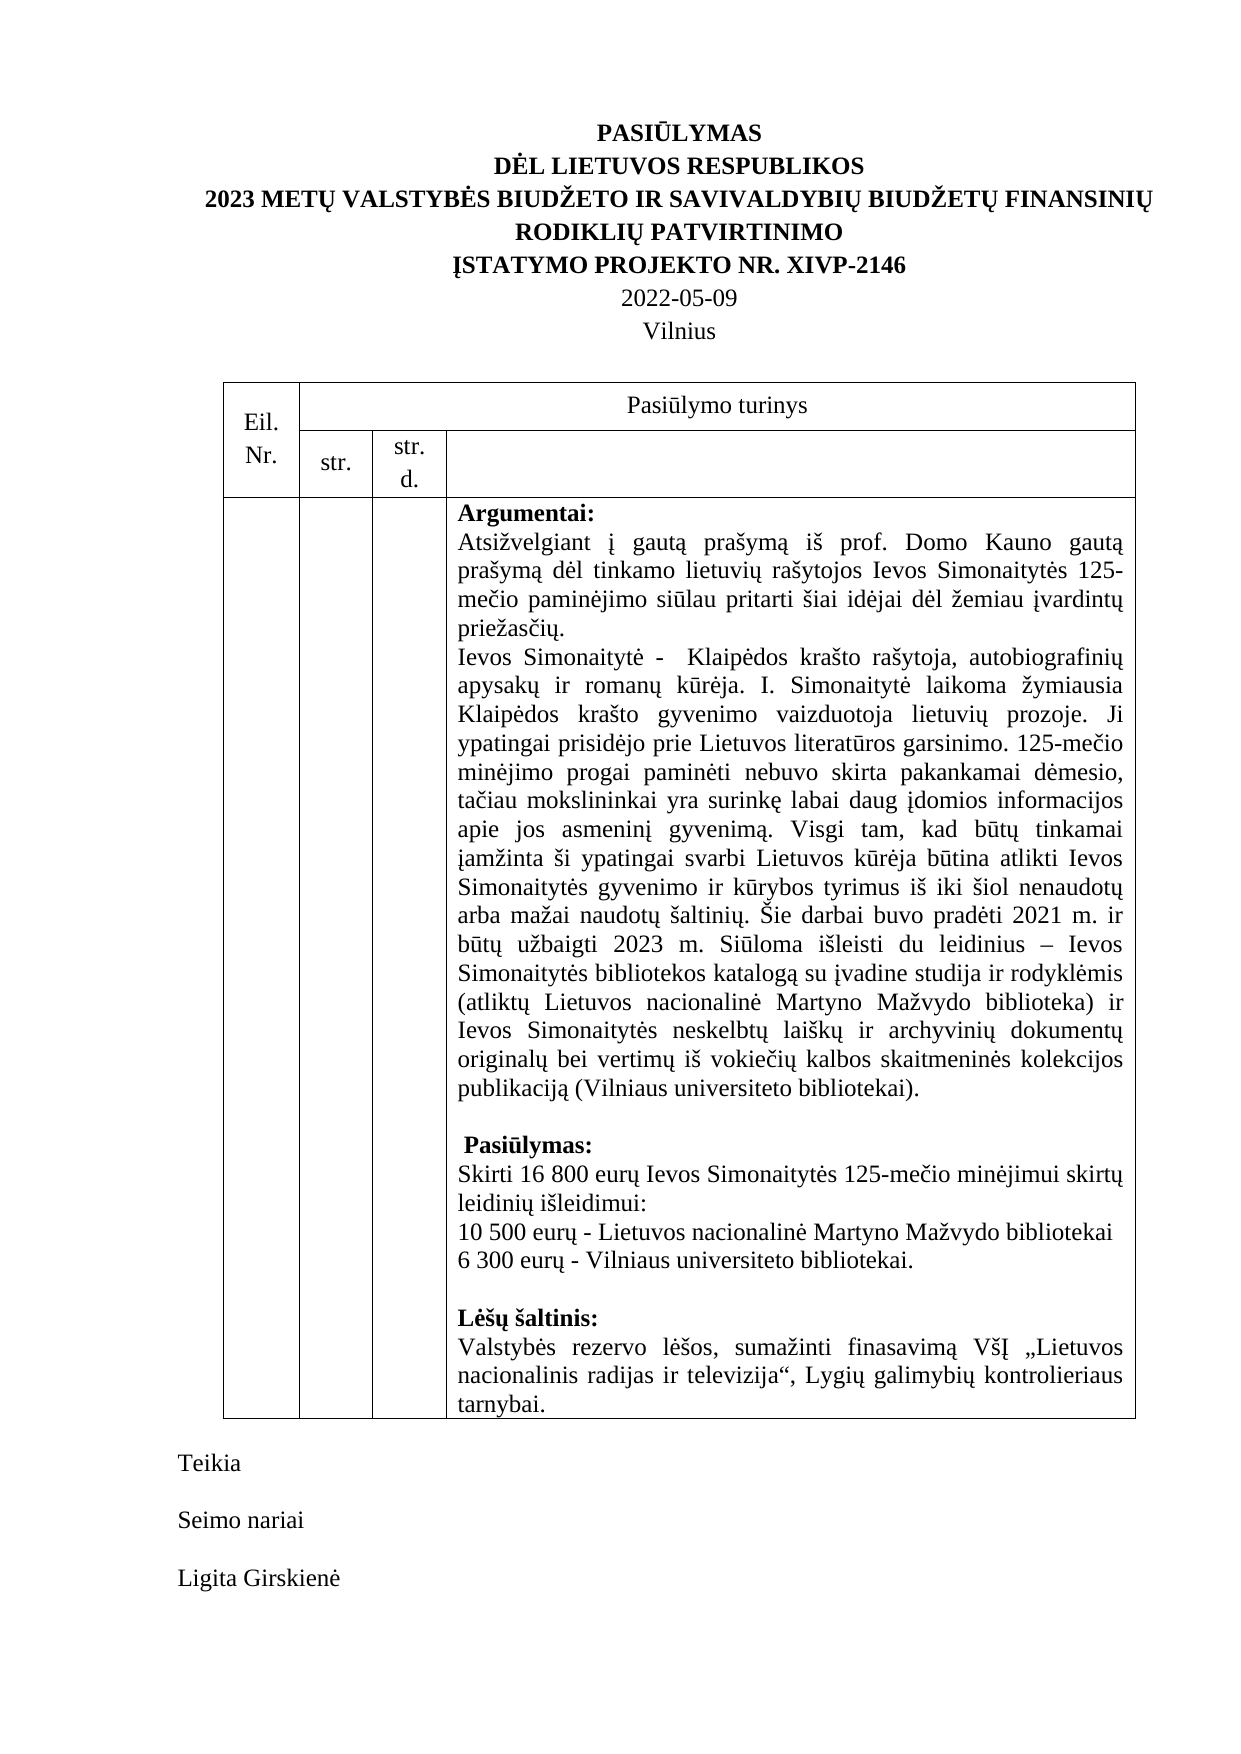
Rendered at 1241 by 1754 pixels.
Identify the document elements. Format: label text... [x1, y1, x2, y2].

table_cell [224, 498, 299, 1418]
text Teikia [177, 1448, 1181, 1477]
table_cell [373, 498, 446, 1418]
table_cell [447, 431, 1135, 497]
table_cell str. d. [373, 431, 446, 497]
text Seimo nariai [177, 1505, 1181, 1534]
text DĖL LIETUVOS RESPUBLIKOS [177, 151, 1181, 180]
text Ligita Girskienė [177, 1563, 1181, 1592]
text ĮSTATYMO PROJEKTO NR. XIVP-2146 [177, 250, 1181, 279]
table_header Pasiūlymo turinys [300, 383, 1135, 430]
text 2022-05-09 [177, 283, 1181, 312]
table_header Eil. Nr. [224, 383, 299, 497]
table_cell [300, 498, 372, 1418]
text PASIŪLYMAS [177, 118, 1181, 147]
table_cell Argumentai: Atsižvelgiant į gautą prašymą iš prof. Domo Kauno gautą prašymą dėl tinkamo lietuvių rašytojos Ievos Simonaitytės 125-mečio paminėjimo siūlau pritarti šiai idėjai dėl žemiau įvardintų priežasčių. Ievos Simonaitytė - Klaipėdos krašto rašytoja, autobiografinių apysakų ir romanų kūrėja. I. Simonaitytė laikoma žymiausia Klaipėdos krašto gyvenimo vaizduotoja lietuvių prozoje. Ji ypatingai prisidėjo prie Lietuvos literatūros garsinimo. 125-mečio minėjimo progai paminėti nebuvo skirta pakankamai dėmesio, tačiau mokslininkai yra surinkę labai daug įdomios informacijos apie jos asmeninį gyvenimą. Visgi tam, kad būtų tinkamai įamžinta ši ypatingai svarbi Lietuvos kūrėja būtina atlikti Ievos Simonaitytės gyvenimo ir kūrybos tyrimus iš iki šiol nenaudotų arba mažai naudotų šaltinių. Šie darbai buvo pradėti 2021 m. ir būtų užbaigti 2023 m. Siūloma išleisti du leidinius – Ievos Simonaitytės bibliotekos katalogą su įvadine studija ir rodyklėmis (atliktų Lietuvos nacionalinė Martyno Mažvydo biblioteka) ir Ievos Simonaitytės neskelbtų laiškų ir archyvinių dokumentų originalų bei vertimų iš vokiečių kalbos skaitmeninės kolekcijos publikaciją (Vilniaus universiteto bibliotekai). Pasiūlymas: Skirti 16 800 eurų Ievos Simonaitytės 125-mečio minėjimui skirtų leidinių išleidimui: 10 500 eurų - Lietuvos nacionalinė Martyno Mažvydo bibliotekai 6 300 eurų - Vilniaus universiteto bibliotekai. Lėšų šaltinis: Valstybės rezervo lėšos, sumažinti finasavimą VšĮ „Lietuvos nacionalinis radijas ir televizija“, Lygių galimybių kontrolieriaus tarnybai. [447, 498, 1135, 1418]
table_cell str. [300, 431, 372, 497]
text 2023 METŲ VALSTYBĖS BIUDŽETO IR SAVIVALDYBIŲ BIUDŽETŲ FINANSINIŲ RODIKLIŲ PATVIRTINIMO [177, 184, 1181, 246]
text Vilnius [177, 316, 1181, 345]
